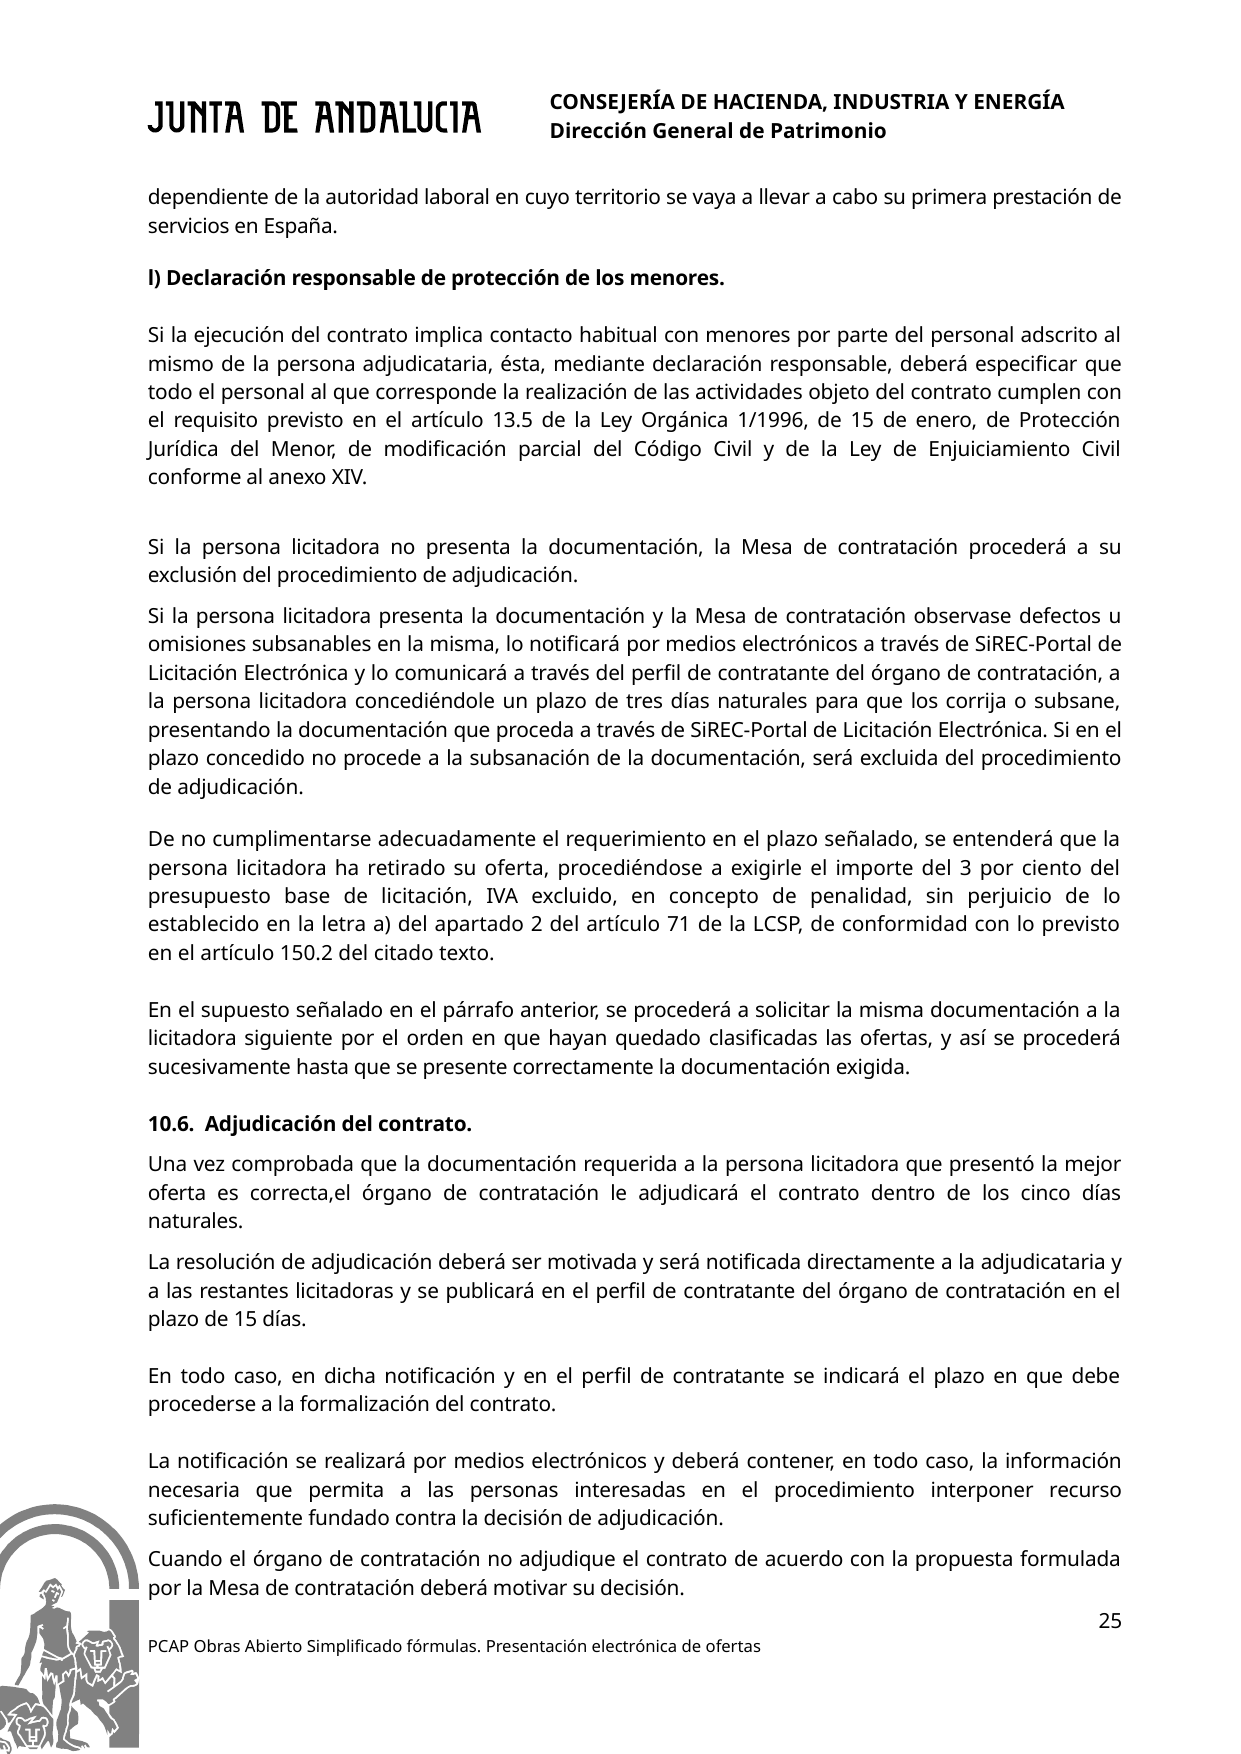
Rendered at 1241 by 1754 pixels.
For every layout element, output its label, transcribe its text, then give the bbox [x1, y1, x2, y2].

text De no cumplimentarse adecuadamente el requerimiento en el plazo señalado, se entenderá que la persona licitadora ha retirado su oferta, procediéndose a exigirle el importe del 3 por ciento del presupuesto base de licitación, IVA excluido, en concepto de penalidad, sin perjuicio de lo establecido en la letra a) del apartado 2 del artículo 71 de la LCSP, de conformidad con lo previsto en el artículo 150.2 del citado texto. [148, 824, 1122, 966]
text En el supuesto señalado en el párrafo anterior, se procederá a solicitar la misma documentación a la licitadora siguiente por el orden en que hayan quedado clasificadas las ofertas, y así se procederá sucesivamente hasta que se presente correctamente la documentación exigida. [148, 995, 1122, 1080]
text Una vez comprobada que la documentación requerida a la persona licitadora que presentó la mejor oferta es correcta,el órgano de contratación le adjudicará el contrato dentro de los cinco días naturales. [148, 1149, 1122, 1235]
text l) Declaración responsable de protección de los menores. [148, 263, 1122, 292]
text Si la ejecución del contrato implica contacto habitual con menores por parte del personal adscrito al mismo de la persona adjudicataria, ésta, mediante declaración responsable, deberá especificar que todo el personal al que corresponde la realización de las actividades objeto del contrato cumplen con el requisito previsto en el artículo 13.5 de la Ley Orgánica 1/1996, de 15 de enero, de Protección Jurídica del Menor, de modificación parcial del Código Civil y de la Ley de Enjuiciamiento Civil conforme al anexo XIV. [148, 320, 1122, 491]
text La resolución de adjudicación deberá ser motivada y será notificada directamente a la adjudicataria y a las restantes licitadoras y se publicará en el perfil de contratante del órgano de contratación en el plazo de 15 días. [148, 1247, 1122, 1333]
text Cuando el órgano de contratación no adjudique el contrato de acuerdo con la propuesta formulada por la Mesa de contratación deberá motivar su decisión. [148, 1544, 1122, 1601]
text La notificación se realizará por medios electrónicos y deberá contener, en todo caso, la información necesaria que permita a las personas interesadas en el procedimiento interponer recurso suficientemente fundado contra la decisión de adjudicación. [148, 1446, 1122, 1532]
text 10.6. Adjudicación del contrato. [148, 1109, 1122, 1137]
text dependiente de la autoridad laboral en cuyo territorio se vaya a llevar a cabo su primera prestación de servicios en España. [148, 182, 1122, 239]
text Si la persona licitadora no presenta la documentación, la Mesa de contratación procederá a su exclusión del procedimiento de adjudicación. [148, 532, 1122, 589]
text Si la persona licitadora presenta la documentación y la Mesa de contratación observase defectos u omisiones subsanables en la misma, lo notificará por medios electrónicos a través de SiREC-Portal de Licitación Electrónica y lo comunicará a través del perfil de contratante del órgano de contratación, a la persona licitadora concediéndole un plazo de tres días naturales para que los corrija o subsane, presentando la documentación que proceda a través de SiREC-Portal de Licitación Electrónica. Si en el plazo concedido no procede a la subsanación de la documentación, será excluida del procedimiento de adjudicación. [148, 601, 1122, 800]
text En todo caso, en dicha notificación y en el perfil de contratante se indicará el plazo en que debe procederse a la formalización del contrato. [148, 1361, 1122, 1418]
